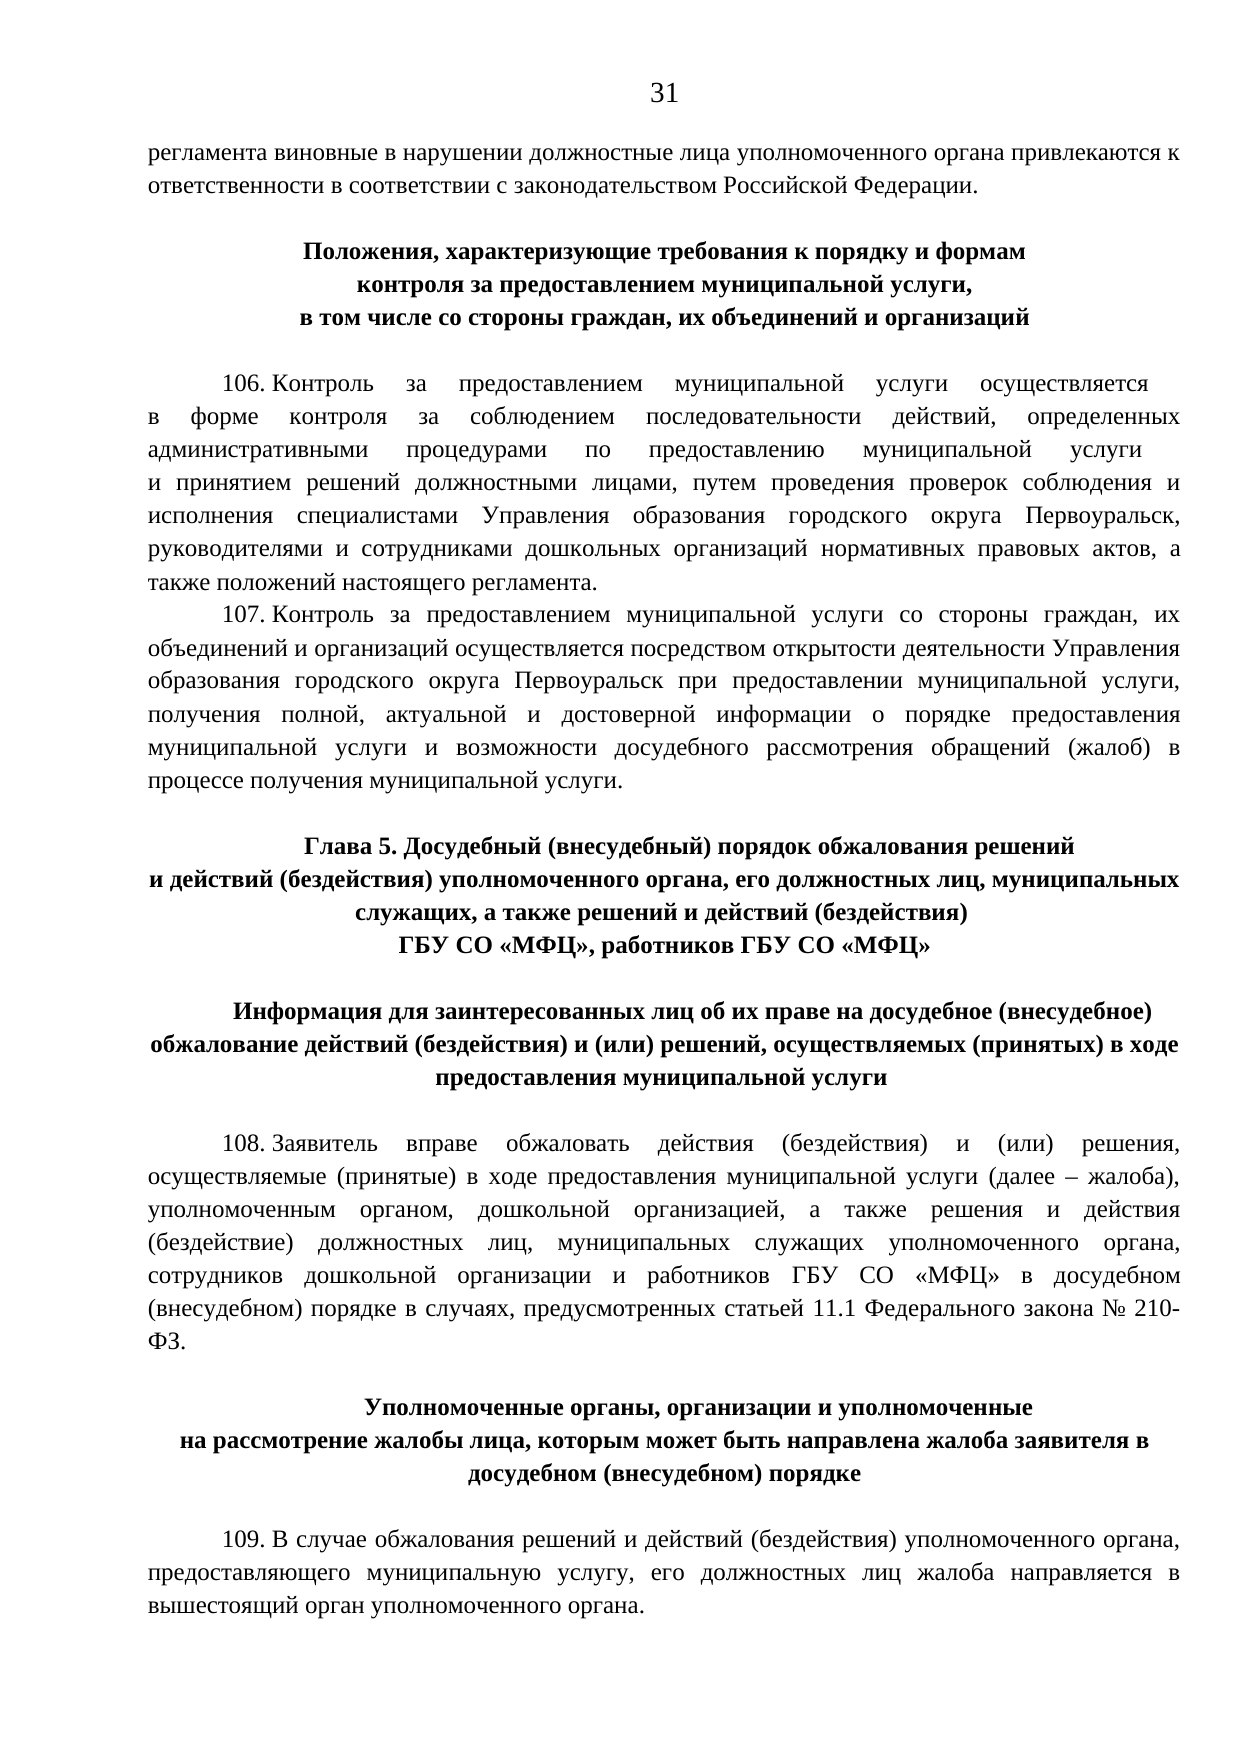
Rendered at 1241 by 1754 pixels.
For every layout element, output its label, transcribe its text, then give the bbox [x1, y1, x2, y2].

text Информация для заинтересованных лиц об их праве на досудебное (внесудебное) обжалование действий (бездействия) и (или) решений, осуществляемых (принятых) в ходе предоставления муниципальной услуги [148, 996, 1181, 1091]
text 108. Заявитель вправе обжаловать действия (бездействия) и (или) решения, осуществляемые (принятые) в ходе предоставления муниципальной услуги (далее – жалоба), уполномоченным органом, дошкольной организацией, а также решения и действия (бездействие) должностных лиц, муниципальных служащих уполномоченного органа, сотрудников дошкольной организации и работников ГБУ СО «МФЦ» в досудебном (внесудебном) порядке в случаях, предусмотренных статьей 11.1 Федерального закона № 210-ФЗ. [148, 1128, 1181, 1355]
text 109. В случае обжалования решений и действий (бездействия) уполномоченного органа, предоставляющего муниципальную услугу, его должностных лиц жалоба направляется в вышестоящий орган уполномоченного органа. [148, 1524, 1181, 1619]
text Уполномоченные органы, организации и уполномоченные на рассмотрение жалобы лица, которым может быть направлена жалоба заявителя в досудебном (внесудебном) порядке [148, 1392, 1181, 1487]
text в том числе со стороны граждан, их объединений и организаций [148, 302, 1181, 331]
text Положения, характеризующие требования к порядку и формам [148, 236, 1181, 265]
text 107. Контроль за предоставлением муниципальной услуги со стороны граждан, их объединений и организаций осуществляется посредством открытости деятельности Управления образования городского округа Первоуральск при предоставлении муниципальной услуги, получения полной, актуальной и достоверной информации о порядке предоставления муниципальной услуги и возможности досудебного рассмотрения обращений (жалоб) в процессе получения муниципальной услуги. [148, 599, 1181, 793]
text 106. Контроль за предоставлением муниципальной услуги осуществляется в форме контроля за соблюдением последовательности действий, определенных административными процедурами по предоставлению муниципальной услуги и принятием решений должностными лицами, путем проведения проверок соблюдения и исполнения специалистами Управления образования городского округа Первоуральск, руководителями и сотрудниками дошкольных организаций нормативных правовых актов, а также положений настоящего регламента. [148, 368, 1181, 595]
text контроля за предоставлением муниципальной услуги, [148, 269, 1181, 298]
text Глава 5. Досудебный (внесудебный) порядок обжалования решений и действий (бездействия) уполномоченного органа, его должностных лиц, муниципальных служащих, а также решений и действий (бездействия) ГБУ СО «МФЦ», работников ГБУ СО «МФЦ» [148, 831, 1181, 958]
text регламента виновные в нарушении должностные лица уполномоченного органа привлекаются к ответственности в соответствии с законодательством Российской Федерации. [148, 137, 1181, 199]
